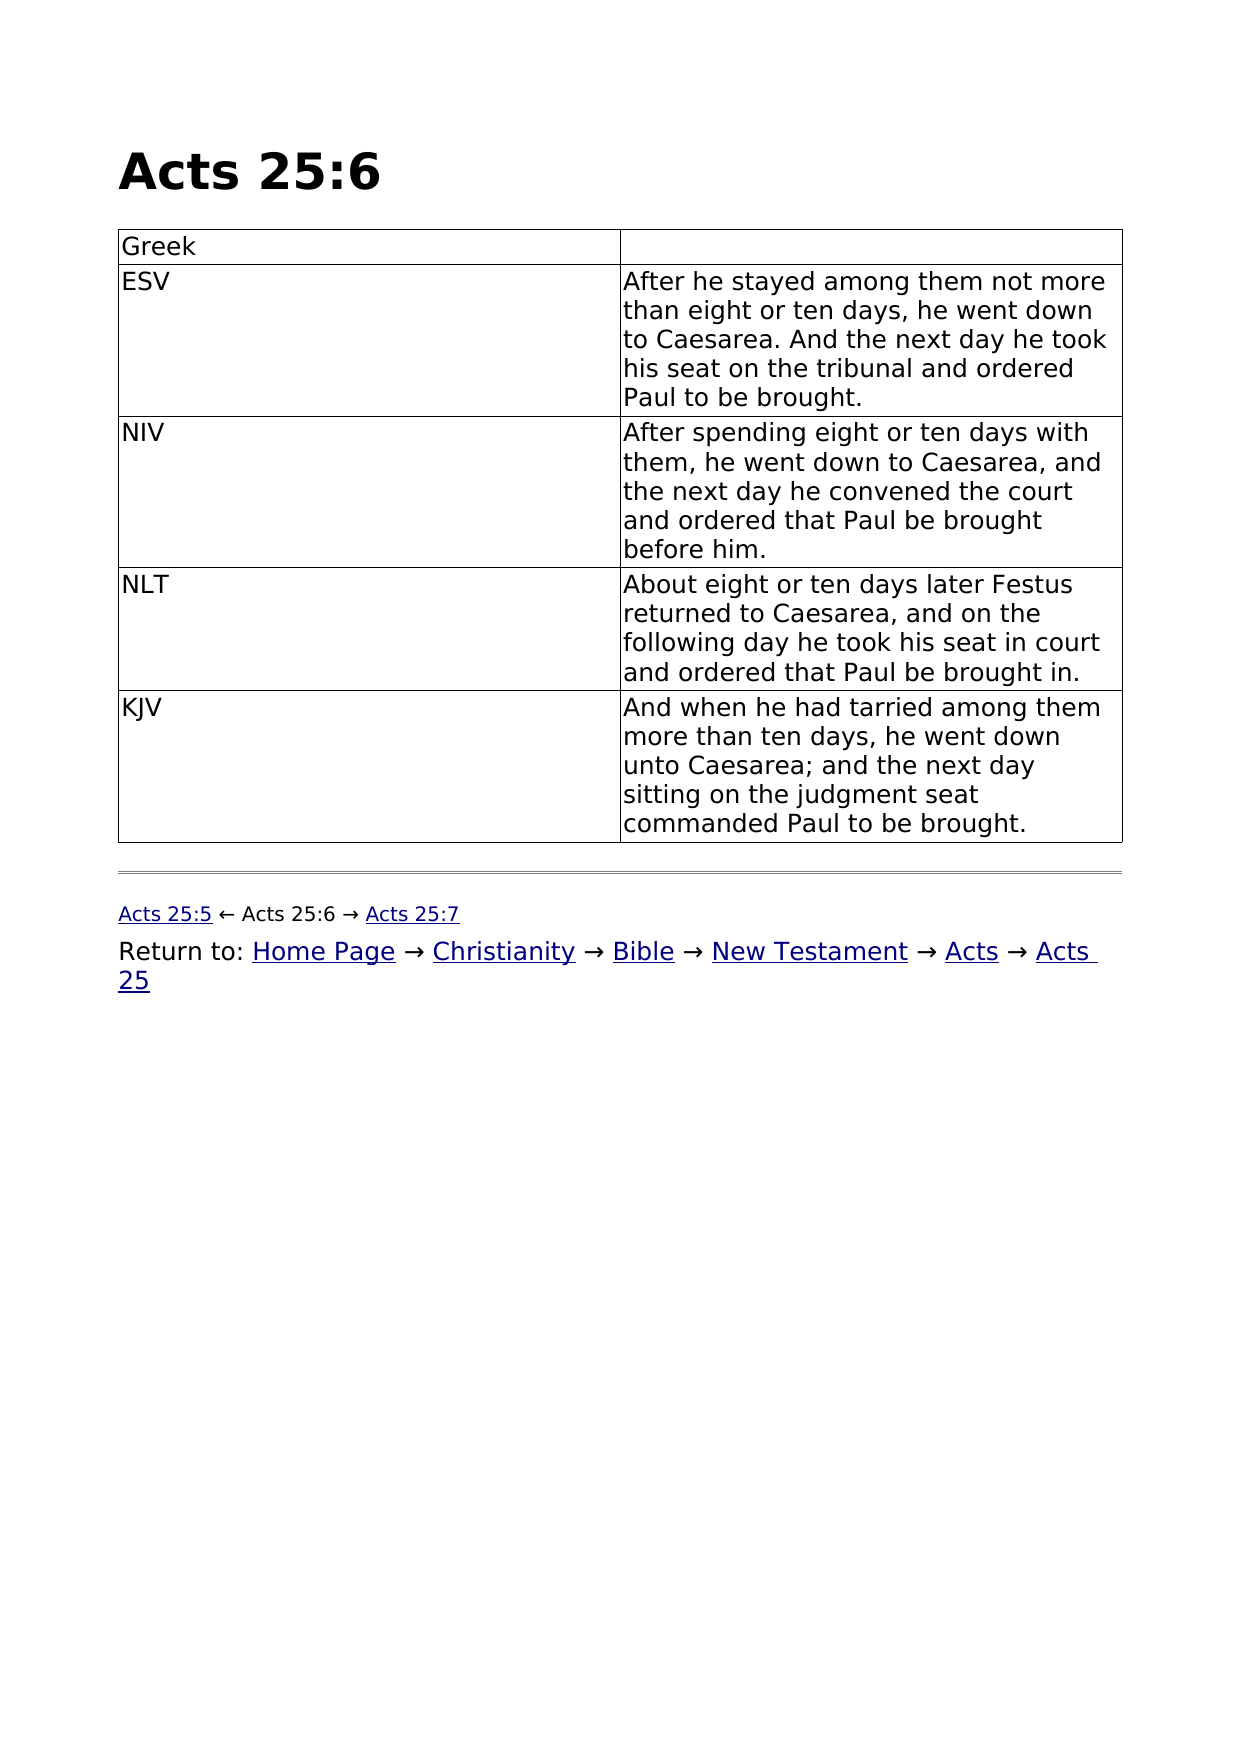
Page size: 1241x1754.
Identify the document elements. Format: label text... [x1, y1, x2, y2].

table_cell NIV [119, 417, 620, 567]
table_cell NLT [119, 568, 620, 690]
table_cell KJV [119, 691, 620, 842]
table_header Greek [119, 230, 620, 264]
table_cell ESV [119, 265, 620, 416]
subtitle Acts 25:6 [118, 143, 1122, 201]
table_cell And when he had tarried among them more than ten days, he went down unto Caesarea; and the next day sitting on the judgment seat commanded Paul to be brought. [621, 691, 1122, 842]
table_cell After he stayed among them not more than eight or ten days, he went down to Caesarea. And the next day he took his seat on the tribunal and ordered Paul to be brought. [621, 265, 1122, 416]
table_cell After spending eight or ten days with them, he went down to Caesarea, and the next day he convened the court and ordered that Paul be brought before him. [621, 417, 1122, 567]
text Return to: Home Page → Christianity → Bible → New Testament → Acts → Acts 25 [118, 937, 1122, 995]
table_header [621, 230, 1122, 264]
text Acts 25:5 ← Acts 25:6 → Acts 25:7 [118, 903, 1122, 937]
table_cell About eight or ten days later Festus returned to Caesarea, and on the following day he took his seat in court and ordered that Paul be brought in. [621, 568, 1122, 690]
